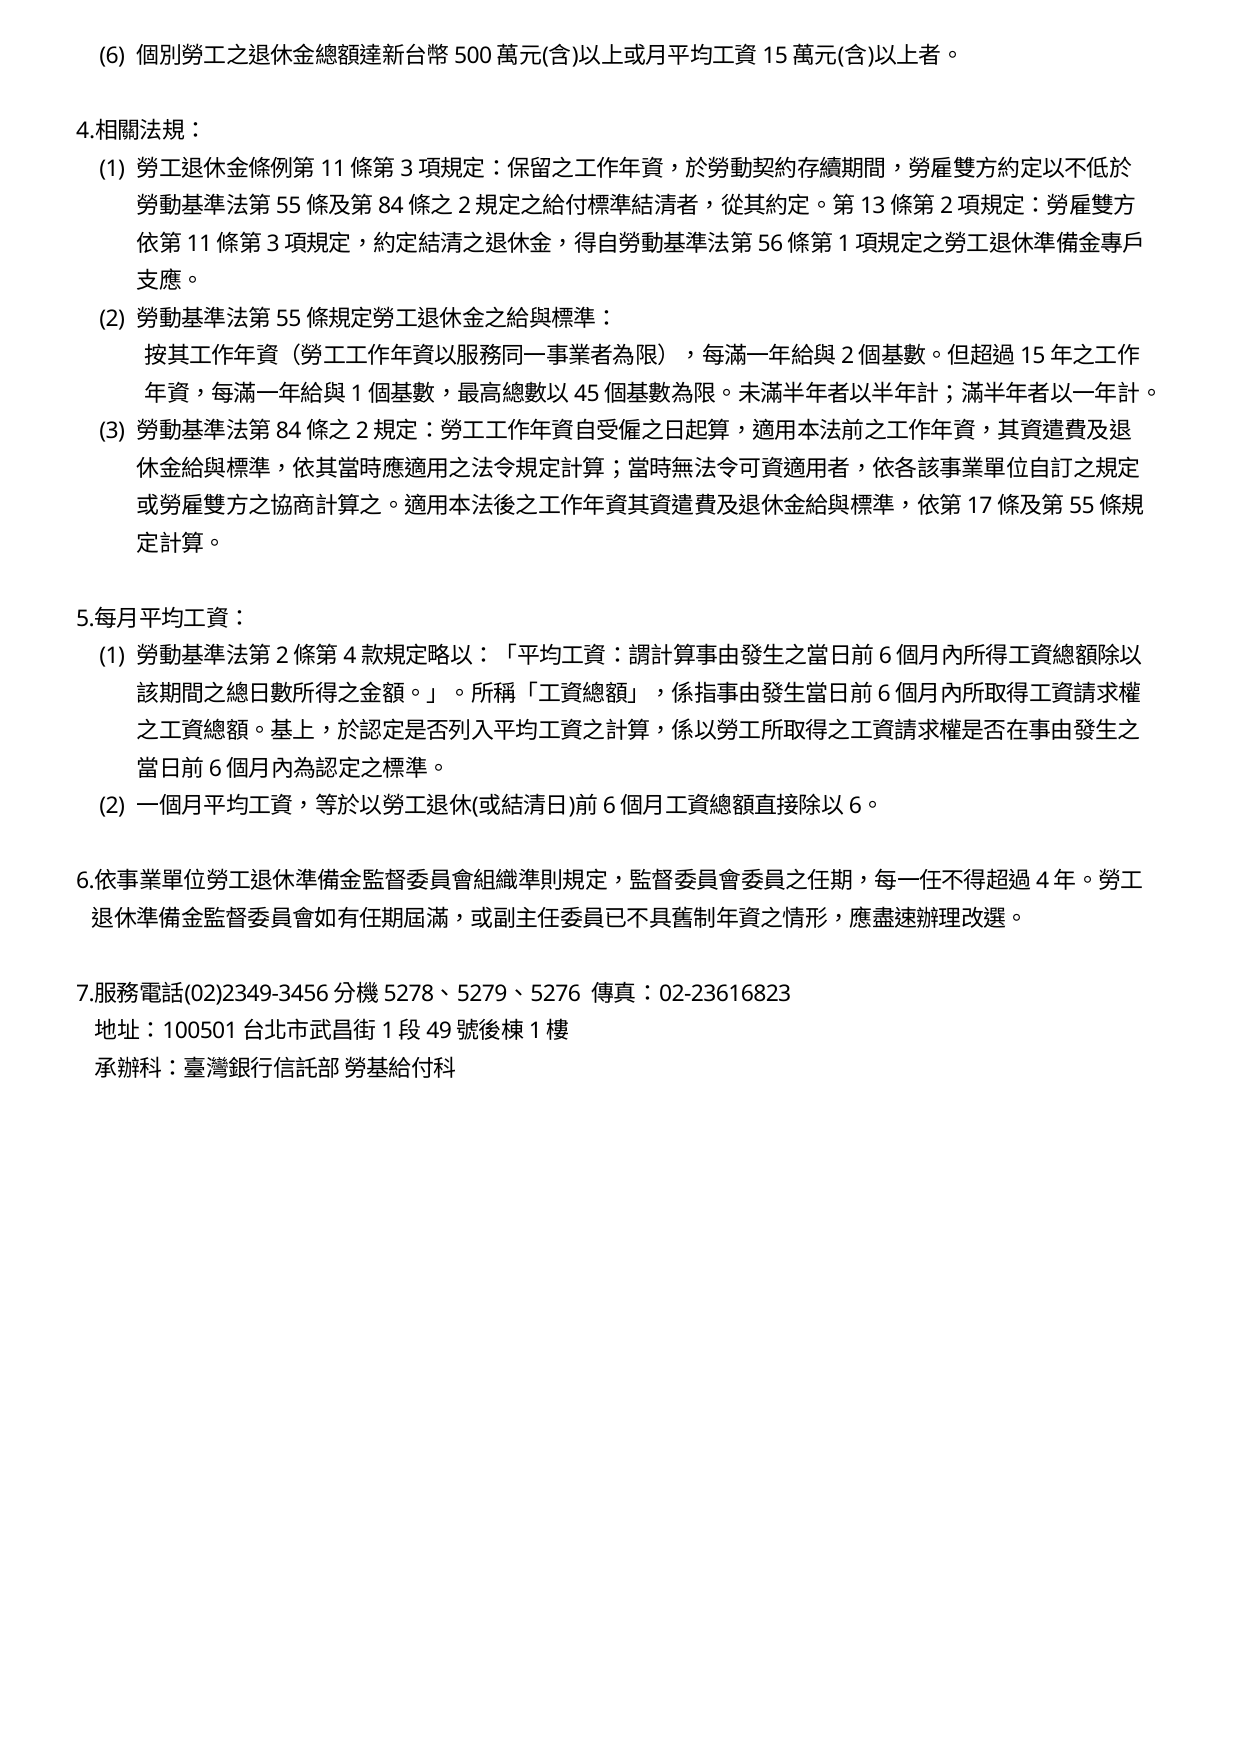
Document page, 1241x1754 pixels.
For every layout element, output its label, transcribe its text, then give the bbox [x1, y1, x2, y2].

text 4.相關法規： [76, 110, 1152, 147]
list 勞動基準法第84條之2規定：勞工工作年資自受僱之日起算，適用本法前之工作年資，其資遣費及退休金給與標準，依其當時應適用之法令規定計算；當時無法令可資適用者，依各該事業單位自訂之規定或勞雇雙方之協商計算之。適用本法後之工作年資其資遣費及退休金給與標準，依第17條及第55條規定計算。 [99, 410, 1152, 560]
list 勞動基準法第55條規定勞工退休金之給與標準： [99, 297, 1152, 335]
list 一個月平均工資，等於以勞工退休(或結清日)前6個月工資總額直接除以6。 [99, 785, 1152, 822]
text 按其工作年資（勞工工作年資以服務同一事業者為限），每滿一年給與2個基數。但超過15年之工作年資，每滿一年給與1個基數，最高總數以45個基數為限。未滿半年者以半年計；滿半年者以一年計。 [144, 335, 1152, 410]
text 7.服務電話(02)2349-3456分機5278、5279、5276 傳真：02-23616823 [76, 972, 1152, 1010]
text 5.每月平均工資： [76, 597, 1152, 635]
text 6.依事業單位勞工退休準備金監督委員會組織準則規定，監督委員會委員之任期，每一任不得超過4年。勞工退休準備金監督委員會如有任期屆滿，或副主任委員已不具舊制年資之情形，應盡速辦理改選。 [76, 860, 1152, 935]
list 勞動基準法第2條第4款規定略以：「平均工資：謂計算事由發生之當日前6個月內所得工資總額除以該期間之總日數所得之金額。」。所稱「工資總額」，係指事由發生當日前6個月內所取得工資請求權之工資總額。基上，於認定是否列入平均工資之計算，係以勞工所取得之工資請求權是否在事由發生之當日前6個月內為認定之標準。 [99, 635, 1152, 785]
text 承辦科：臺灣銀行信託部 勞基給付科 [94, 1047, 1152, 1085]
list 個別勞工之退休金總額達新台幣500萬元(含)以上或月平均工資15萬元(含)以上者。 [99, 35, 1152, 72]
list 勞工退休金條例第11條第3項規定：保留之工作年資，於勞動契約存續期間，勞雇雙方約定以不低於勞動基準法第55條及第84條之2規定之給付標準結清者，從其約定。第13條第2項規定：勞雇雙方依第11條第3項規定，約定結清之退休金，得自勞動基準法第56條第1項規定之勞工退休準備金專戶支應。 [99, 147, 1152, 297]
text 地址：100501台北市武昌街1段49號後棟1樓 [94, 1010, 1152, 1047]
